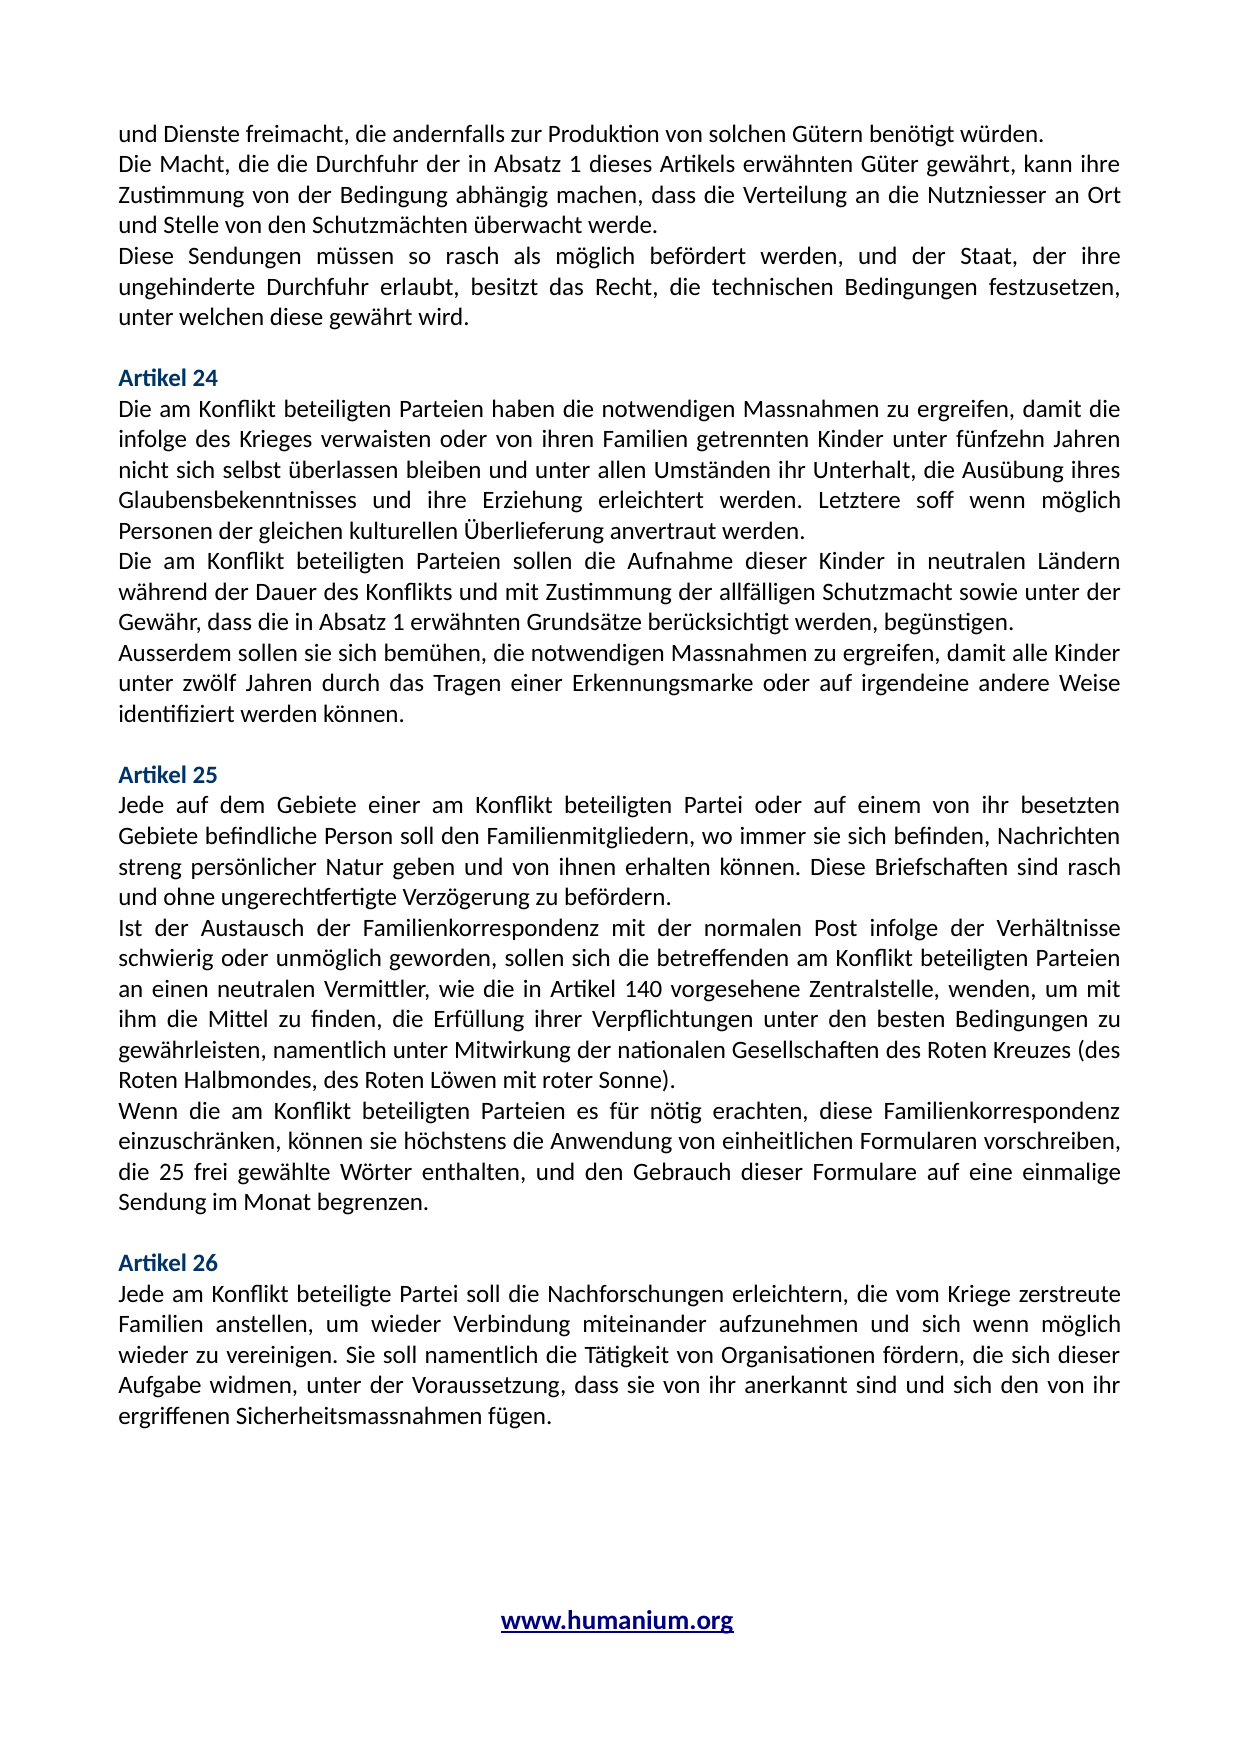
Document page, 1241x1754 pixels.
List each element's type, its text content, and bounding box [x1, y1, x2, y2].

text Artikel 25 [118, 759, 1122, 789]
text Die Macht, die die Durchfuhr der in Absatz 1 dieses Artikels erwähnten Güter gewährt, kann ihre Zustimmung von der Bedingung abhängig machen, dass die Verteilung an die Nutzniesser an Ort und Stelle von den Schutzmächten überwacht werde. [118, 149, 1122, 240]
text und Dienste freimacht, die andernfalls zur Produktion von solchen Gütern benötigt würden. [118, 118, 1122, 149]
text Artikel 24 [118, 362, 1122, 393]
text Ausserdem sollen sie sich bemühen, die notwendigen Massnahmen zu ergreifen, damit alle Kinder unter zwölf Jahren durch das Tragen einer Erkennungsmarke oder auf irgendeine andere Weise identifiziert werden können. [118, 637, 1122, 728]
text Diese Sendungen müssen so rasch als möglich befördert werden, und der Staat, der ihre ungehinderte Durchfuhr erlaubt, besitzt das Recht, die technischen Bedingungen festzusetzen, unter welchen diese gewährt wird. [118, 240, 1122, 332]
text Jede auf dem Gebiete einer am Konflikt beteiligten Partei oder auf einem von ihr besetzten Gebiete befindliche Person soll den Familienmitgliedern, wo immer sie sich befinden, Nachrichten streng persönlicher Natur geben und von ihnen erhalten können. Diese Briefschaften sind rasch und ohne ungerechtfertigte Verzögerung zu befördern. [118, 789, 1122, 912]
text [118, 1522, 1122, 1553]
text Die am Konflikt beteiligten Parteien sollen die Aufnahme dieser Kinder in neutralen Ländern während der Dauer des Konflikts und mit Zustimmung der allfälligen Schutzmacht sowie unter der Gewähr, dass die in Absatz 1 erwähnten Grundsätze berücksichtigt werden, begünstigen. [118, 545, 1122, 637]
text Die am Konflikt beteiligten Parteien haben die notwendigen Massnahmen zu ergreifen, damit die infolge des Krieges verwaisten oder von ihren Familien getrennten Kinder unter fünfzehn Jahren nicht sich selbst überlassen bleiben und unter allen Umständen ihr Unterhalt, die Ausübung ihres Glaubensbekenntnisses und ihre Erziehung erleichtert werden. Letztere soff wenn möglich Personen der gleichen kulturellen Überlieferung anvertraut werden. [118, 393, 1122, 545]
text Artikel 26 [118, 1247, 1122, 1278]
text Ist der Austausch der Familienkorrespondenz mit der normalen Post infolge der Verhältnisse schwierig oder unmöglich geworden, sollen sich die betreffenden am Konflikt beteiligten Parteien an einen neutralen Vermittler, wie die in Artikel 140 vorgesehene Zentralstelle, wenden, um mit ihm die Mittel zu finden, die Erfüllung ihrer Verpflichtungen unter den besten Bedingungen zu gewährleisten, namentlich unter Mitwirkung der nationalen Gesellschaften des Roten Kreuzes (des Roten Halbmondes, des Roten Löwen mit roter Sonne). [118, 912, 1122, 1095]
text Wenn die am Konflikt beteiligten Parteien es für nötig erachten, diese Familienkorrespondenz einzuschränken, können sie höchstens die Anwendung von einheitlichen Formularen vorschreiben, die 25 frei gewählte Wörter enthalten, und den Gebrauch dieser Formulare auf eine einmalige Sendung im Monat begrenzen. [118, 1095, 1122, 1217]
text Jede am Konflikt beteiligte Partei soll die Nachforschungen erleichtern, die vom Kriege zerstreute Familien anstellen, um wieder Verbindung miteinander aufzunehmen und sich wenn möglich wieder zu vereinigen. Sie soll namentlich die Tätigkeit von Organisationen fördern, die sich dieser Aufgabe widmen, unter der Voraussetzung, dass sie von ihr anerkannt sind und sich den von ihr ergriffenen Sicherheitsmassnahmen fügen. [118, 1278, 1122, 1431]
